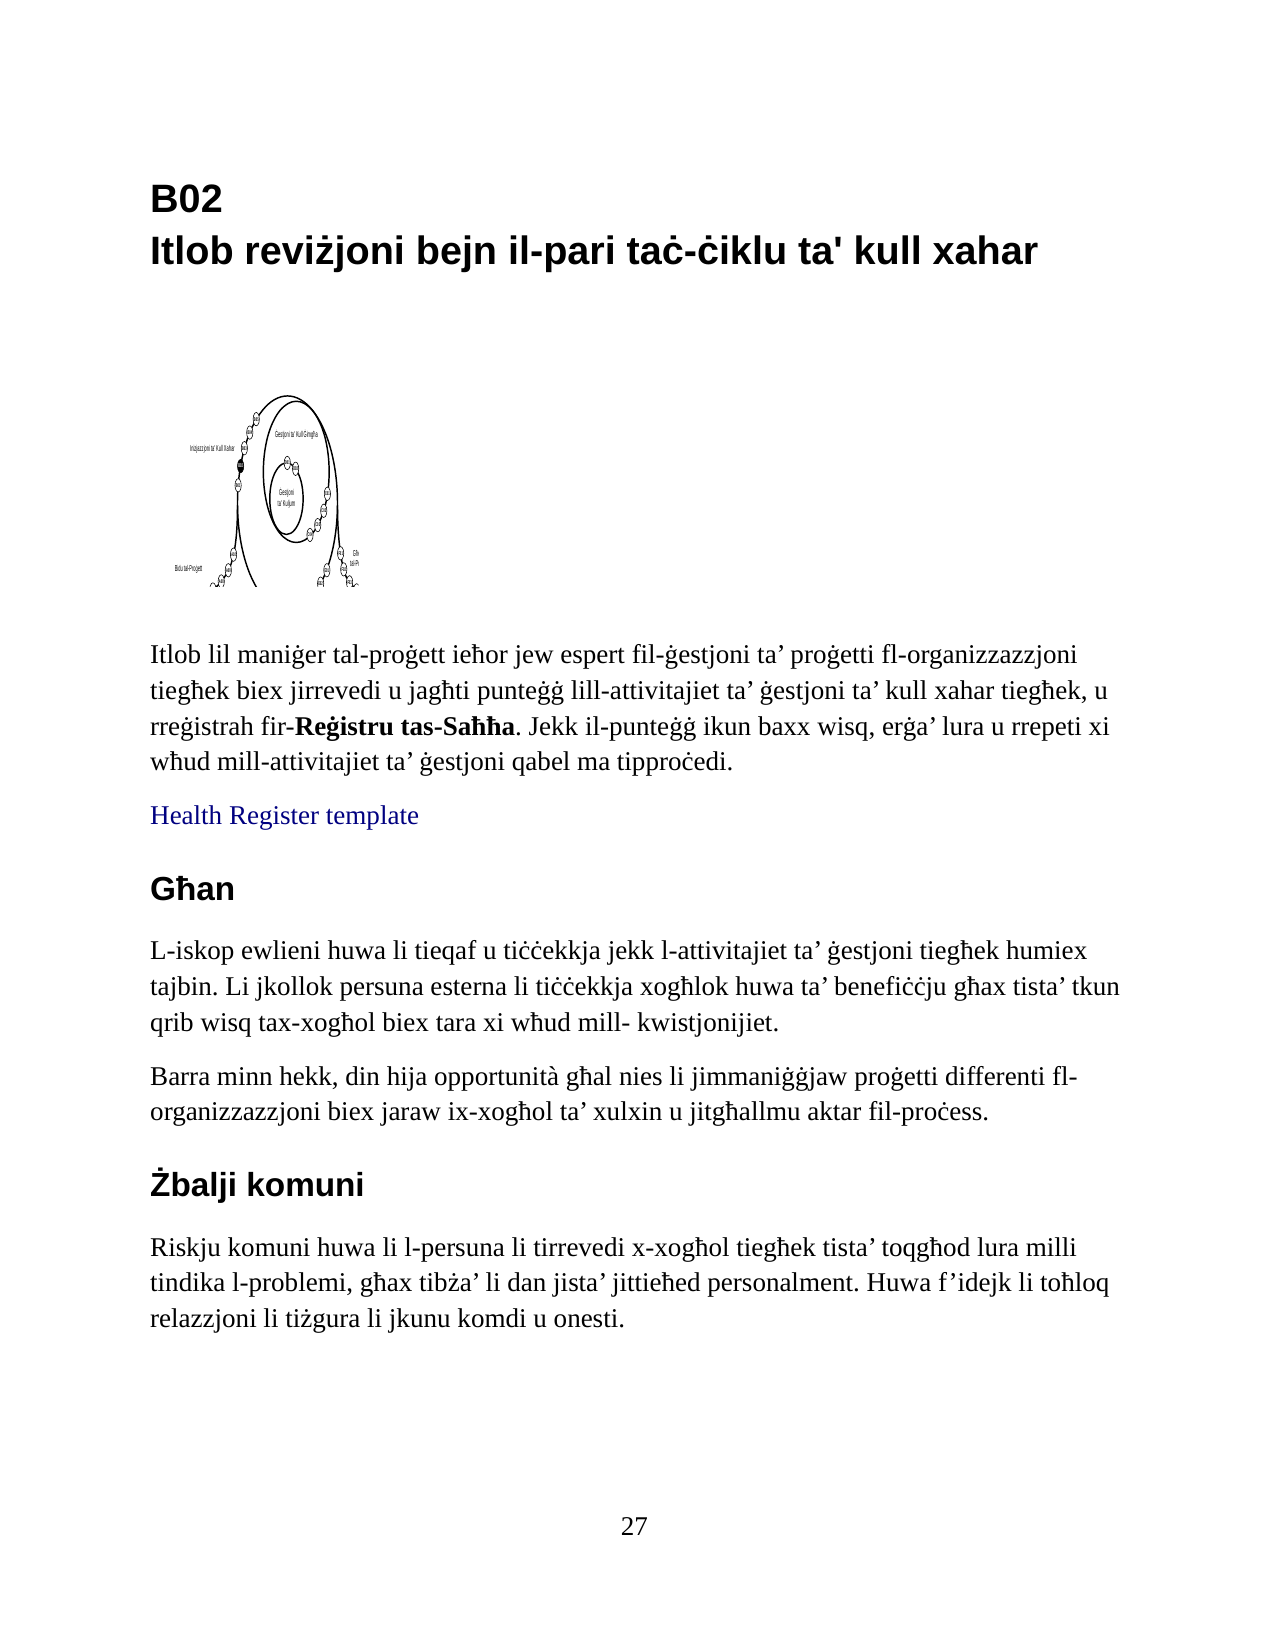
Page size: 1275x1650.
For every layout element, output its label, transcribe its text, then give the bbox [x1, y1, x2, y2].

text Itlob lil maniġer tal-proġett ieħor jew espert fil-ġestjoni ta’ proġetti fl-organizzazzjoni tiegħek biex jirrevedi u jagħti punteġġ lill-attivitajiet ta’ ġestjoni ta’ kull xahar tiegħek, u rreġistrah fir-Reġistru tas-Saħħa. Jekk il-punteġġ ikun baxx wisq, erġa’ lura u rrepeti xi wħud mill-attivitajiet ta’ ġestjoni qabel ma tipproċedi. [150, 638, 1125, 777]
text Riskju komuni huwa li l-persuna li tirrevedi x-xogħol tiegħek tista’ toqgħod lura milli tindika l-problemi, għax tibża’ li dan jista’ jittieħed personalment. Huwa f’idejk li toħloq relazzjoni li tiżgura li jkunu komdi u onesti. [150, 1231, 1125, 1333]
subtitle Għan [150, 869, 1125, 907]
subtitle B02 Itlob reviżjoni bejn il-pari taċ-ċiklu ta' kull xahar [150, 175, 1125, 273]
subtitle Żbalji komuni [150, 1165, 1125, 1203]
text Barra minn hekk, din hija opportunità għal nies li jimmaniġġjaw proġetti differenti fl-organizzazzjoni biex jaraw ix-xogħol ta’ xulxin u jitgħallmu aktar fil-proċess. [150, 1059, 1125, 1126]
text L-iskop ewlieni huwa li tieqaf u tiċċekkja jekk l-attivitajiet ta’ ġestjoni tiegħek humiex tajbin. Li jkollok persuna esterna li tiċċekkja xogħlok huwa ta’ benefiċċju għax tista’ tkun qrib wisq tax-xogħol biex tara xi wħud mill- kwistjonijiet. [150, 934, 1125, 1037]
text Health Register template [150, 799, 1125, 830]
